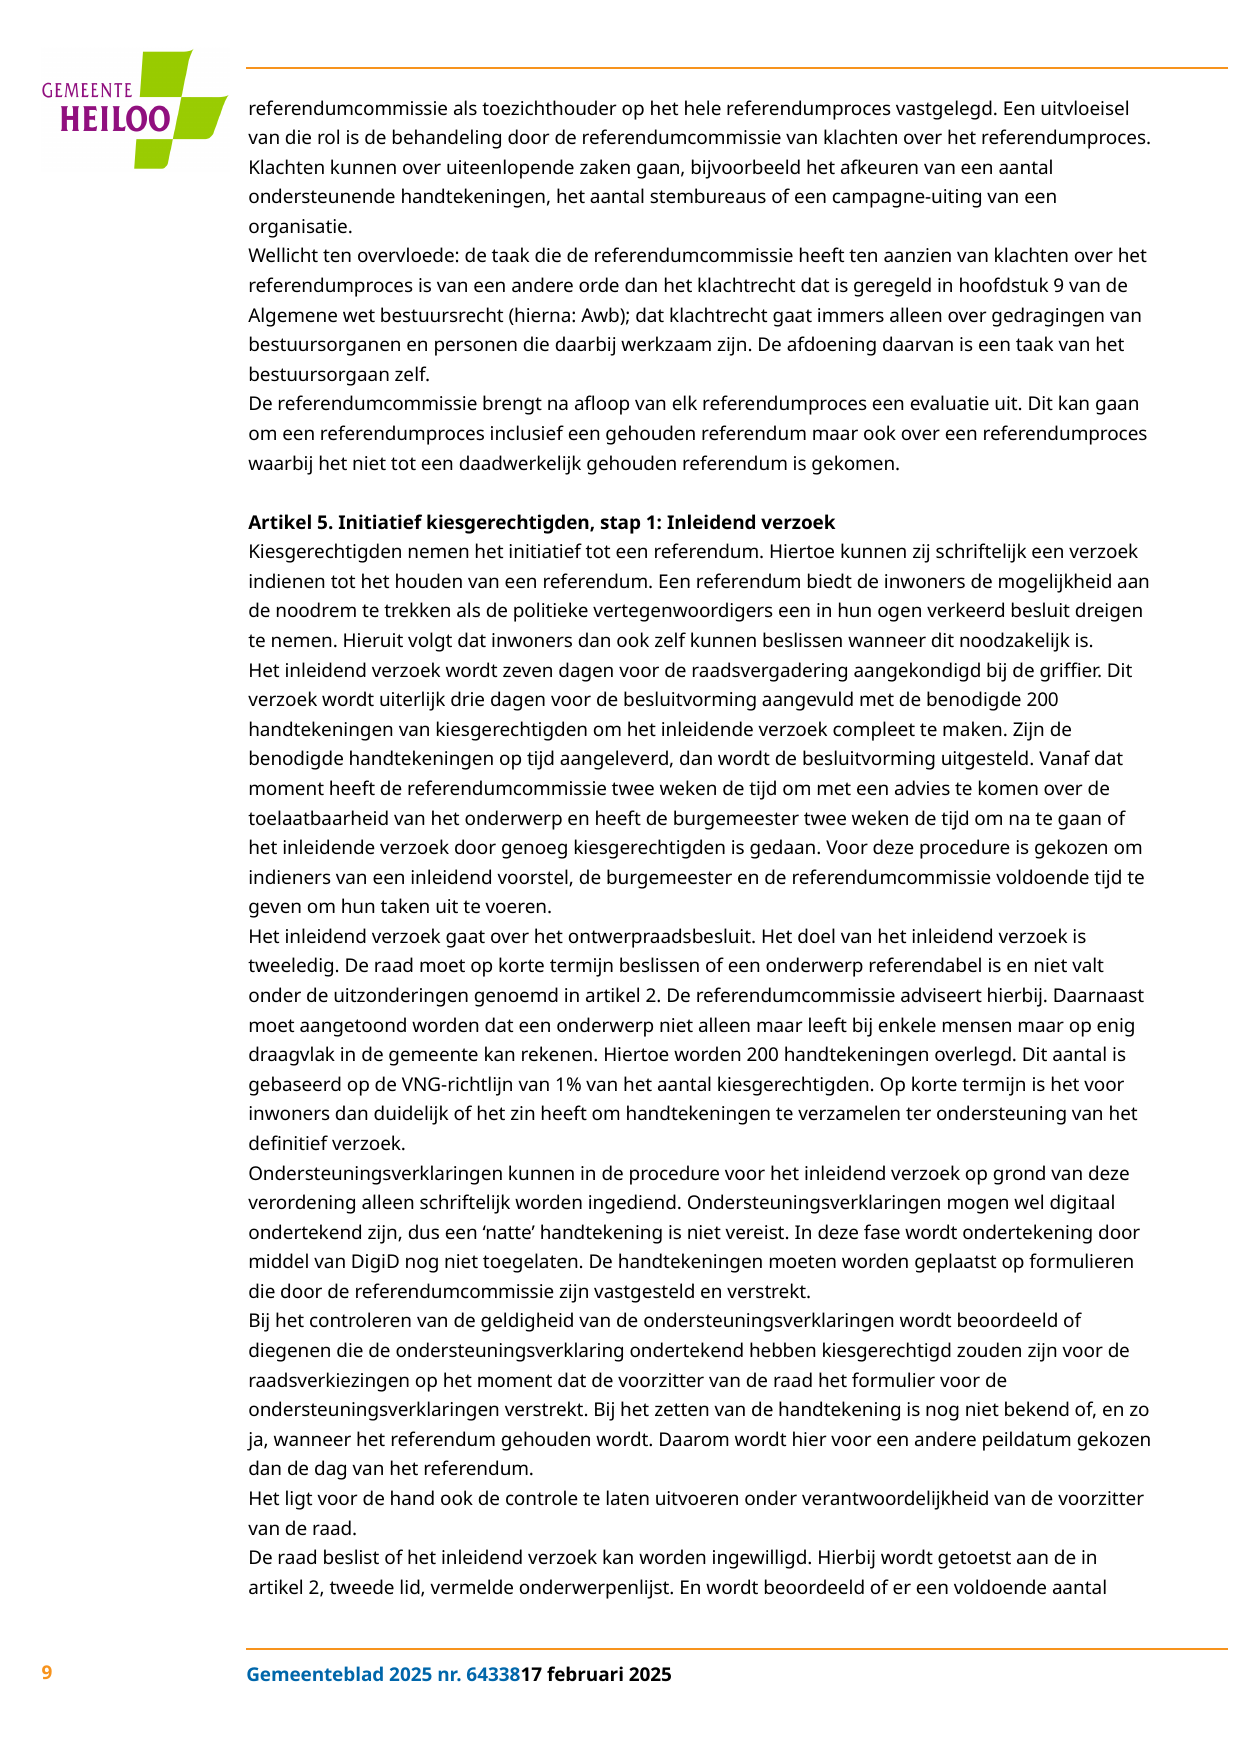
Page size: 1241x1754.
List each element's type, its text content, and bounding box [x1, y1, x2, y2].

text Artikel 5. Initiatief kiesgerechtigden, stap 1: Inleidend verzoek [248, 509, 1152, 535]
text De raad beslist of het inleidend verzoek kan worden ingewilligd. Hierbij wordt getoetst aan de in artikel 2, tweede lid, vermelde onderwerpenlijst. En wordt beoordeeld of er een voldoende aantal [248, 1544, 1152, 1600]
text Het ligt voor de hand ook de controle te laten uitvoeren onder verantwoordelijkheid van de voorzitter van de raad. [248, 1485, 1152, 1541]
text De referendumcommissie brengt na afloop van elk referendumproces een evaluatie uit. Dit kan gaan om een referendumproces inclusief een gehouden referendum maar ook over een referendumproces waarbij het niet tot een daadwerkelijk gehouden referendum is gekomen. [248, 391, 1152, 476]
text Wellicht ten overvloede: de taak die de referendumcommissie heeft ten aanzien van klachten over het referendumproces is van een andere orde dan het klachtrecht dat is geregeld in hoofdstuk 9 van de Algemene wet bestuursrecht (hierna: Awb); dat klachtrecht gaat immers alleen over gedragingen van bestuursorganen en personen die daarbij werkzaam zijn. De afdoening daarvan is een taak van het bestuursorgaan zelf. [248, 243, 1152, 387]
text Kiesgerechtigden nemen het initiatief tot een referendum. Hiertoe kunnen zij schriftelijk een verzoek indienen tot het houden van een referendum. Een referendum biedt de inwoners de mogelijkheid aan de noodrem te trekken als de politieke vertegenwoordigers een in hun ogen verkeerd besluit dreigen te nemen. Hieruit volgt dat inwoners dan ook zelf kunnen beslissen wanneer dit noodzakelijk is. [248, 538, 1152, 653]
text Het inleidend verzoek gaat over het ontwerpraadsbesluit. Het doel van het inleidend verzoek is tweeledig. De raad moet op korte termijn beslissen of een onderwerp referendabel is en niet valt onder de uitzonderingen genoemd in artikel 2. De referendumcommissie adviseert hierbij. Daarnaast moet aangetoond worden dat een onderwerp niet alleen maar leeft bij enkele mensen maar op enig draagvlak in de gemeente kan rekenen. Hiertoe worden 200 handtekeningen overlegd. Dit aantal is gebaseerd op de VNG-richtlijn van 1% van het aantal kiesgerechtigden. Op korte termijn is het voor inwoners dan duidelijk of het zin heeft om handtekeningen te verzamelen ter ondersteuning van het definitief verzoek. [248, 923, 1152, 1156]
text Ondersteuningsverklaringen kunnen in de procedure voor het inleidend verzoek op grond van deze verordening alleen schriftelijk worden ingediend. Ondersteuningsverklaringen mogen wel digitaal ondertekend zijn, dus een ‘natte’ handtekening is niet vereist. In deze fase wordt ondertekening door middel van DigiD nog niet toegelaten. De handtekeningen moeten worden geplaatst op formulieren die door de referendumcommissie zijn vastgesteld en verstrekt. [248, 1160, 1152, 1304]
picture [41, 47, 231, 172]
text referendumcommissie als toezichthouder op het hele referendumproces vastgelegd. Een uitvloeisel van die rol is de behandeling door de referendumcommissie van klachten over het referendumproces. Klachten kunnen over uiteenlopende zaken gaan, bijvoorbeeld het afkeuren van een aantal ondersteunende handtekeningen, het aantal stembureaus of een campagne-uiting van een organisatie. [248, 95, 1152, 239]
text Het inleidend verzoek wordt zeven dagen voor de raadsvergadering aangekondigd bij de griffier. Dit verzoek wordt uiterlijk drie dagen voor de besluitvorming aangevuld met de benodigde 200 handtekeningen van kiesgerechtigden om het inleidende verzoek compleet te maken. Zijn de benodigde handtekeningen op tijd aangeleverd, dan wordt de besluitvorming uitgesteld. Vanaf dat moment heeft de referendumcommissie twee weken de tijd om met een advies te komen over de toelaatbaarheid van het onderwerp en heeft de burgemeester twee weken de tijd om na te gaan of het inleidende verzoek door genoeg kiesgerechtigden is gedaan. Voor deze procedure is gekozen om indieners van een inleidend voorstel, de burgemeester en de referendumcommissie voldoende tijd te geven om hun taken uit te voeren. [248, 657, 1152, 919]
text Bij het controleren van de geldigheid van de ondersteuningsverklaringen wordt beoordeeld of diegenen die de ondersteuningsverklaring ondertekend hebben kiesgerechtigd zouden zijn voor de raadsverkiezingen op het moment dat de voorzitter van de raad het formulier voor de ondersteuningsverklaringen verstrekt. Bij het zetten van de handtekening is nog niet bekend of, en zo ja, wanneer het referendum gehouden wordt. Daarom wordt hier voor een andere peildatum gekozen dan de dag van het referendum. [248, 1308, 1152, 1481]
